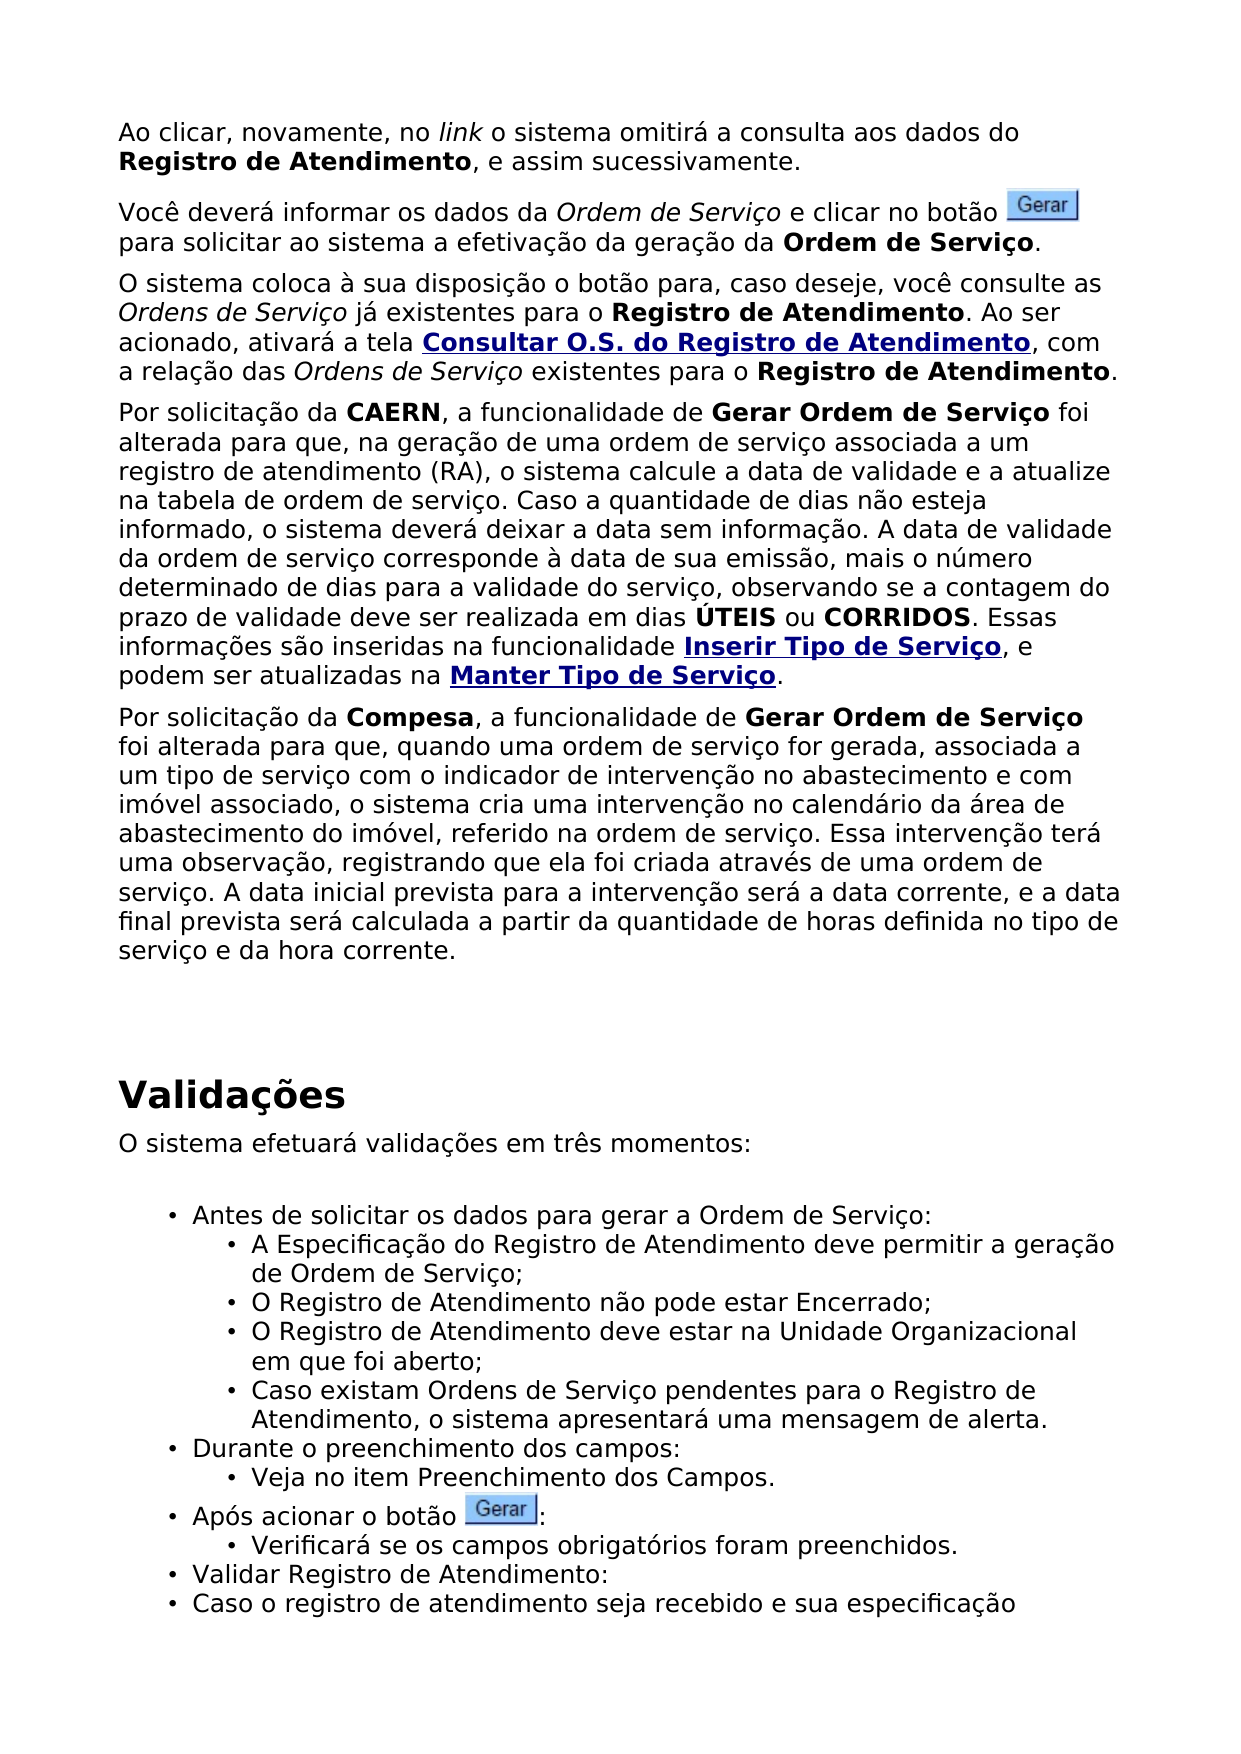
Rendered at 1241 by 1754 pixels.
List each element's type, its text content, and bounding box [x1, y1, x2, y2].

text Por solicitação da CAERN, a funcionalidade de Gerar Ordem de Serviço foi alterada para que, na geração de uma ordem de serviço associada a um registro de atendimento (RA), o sistema calcule a data de validade e a atualize na tabela de ordem de serviço. Caso a quantidade de dias não esteja informado, o sistema deverá deixar a data sem informação. A data de validade da ordem de serviço corresponde à data de sua emissão, mais o número determinado de dias para a validade do serviço, observando se a contagem do prazo de validade deve ser realizada em dias ÚTEIS ou CORRIDOS. Essas informações são inseridas na funcionalidade Inserir Tipo de Serviço, e podem ser atualizadas na Manter Tipo de Serviço. [118, 398, 1122, 690]
list Verificará se os campos obrigatórios foram preenchidos. [236, 1531, 1122, 1560]
text Ao clicar, novamente, no link o sistema omitirá a consulta aos dados do Registro de Atendimento, e assim sucessivamente. [118, 118, 1122, 176]
list Antes de solicitar os dados para gerar a Ordem de Serviço: [177, 1201, 1122, 1230]
list Durante o preenchimento dos campos: [177, 1434, 1122, 1463]
list Veja no item Preenchimento dos Campos. [236, 1463, 1122, 1492]
picture [464, 1492, 539, 1526]
text O sistema coloca à sua disposição o botão para, caso deseje, você consulte as Ordens de Serviço já existentes para o Registro de Atendimento. Ao ser acionado, ativará a tela Consultar O.S. do Registro de Atendimento, com a relação das Ordens de Serviço existentes para o Registro de Atendimento. [118, 269, 1122, 386]
list Caso o registro de atendimento seja recebido e sua especificação [177, 1589, 1122, 1619]
subtitle Validações [118, 1073, 1122, 1117]
picture [1006, 188, 1080, 222]
text Você deverá informar os dados da Ordem de Serviço e clicar no botão para solicitar ao sistema a efetivação da geração da Ordem de Serviço. [118, 189, 1122, 257]
list Caso existam Ordens de Serviço pendentes para o Registro de Atendimento, o sistema apresentará uma mensagem de alerta. [236, 1376, 1122, 1434]
list A Especificação do Registro de Atendimento deve permitir a geração de Ordem de Serviço; [236, 1230, 1122, 1288]
list O Registro de Atendimento deve estar na Unidade Organizacional em que foi aberto; [236, 1317, 1122, 1376]
text Por solicitação da Compesa, a funcionalidade de Gerar Ordem de Serviço foi alterada para que, quando uma ordem de serviço for gerada, associada a um tipo de serviço com o indicador de intervenção no abastecimento e com imóvel associado, o sistema cria uma intervenção no calendário da área de abastecimento do imóvel, referido na ordem de serviço. Essa intervenção terá uma observação, registrando que ela foi criada através de uma ordem de serviço. A data inicial prevista para a intervenção será a data corrente, e a data final prevista será calculada a partir da quantidade de horas definida no tipo de serviço e da hora corrente. [118, 703, 1122, 965]
list Após acionar o botão : [177, 1492, 1122, 1531]
list O Registro de Atendimento não pode estar Encerrado; [236, 1288, 1122, 1317]
text O sistema efetuará validações em três momentos: [118, 1130, 1122, 1159]
list Validar Registro de Atendimento: [177, 1560, 1122, 1589]
